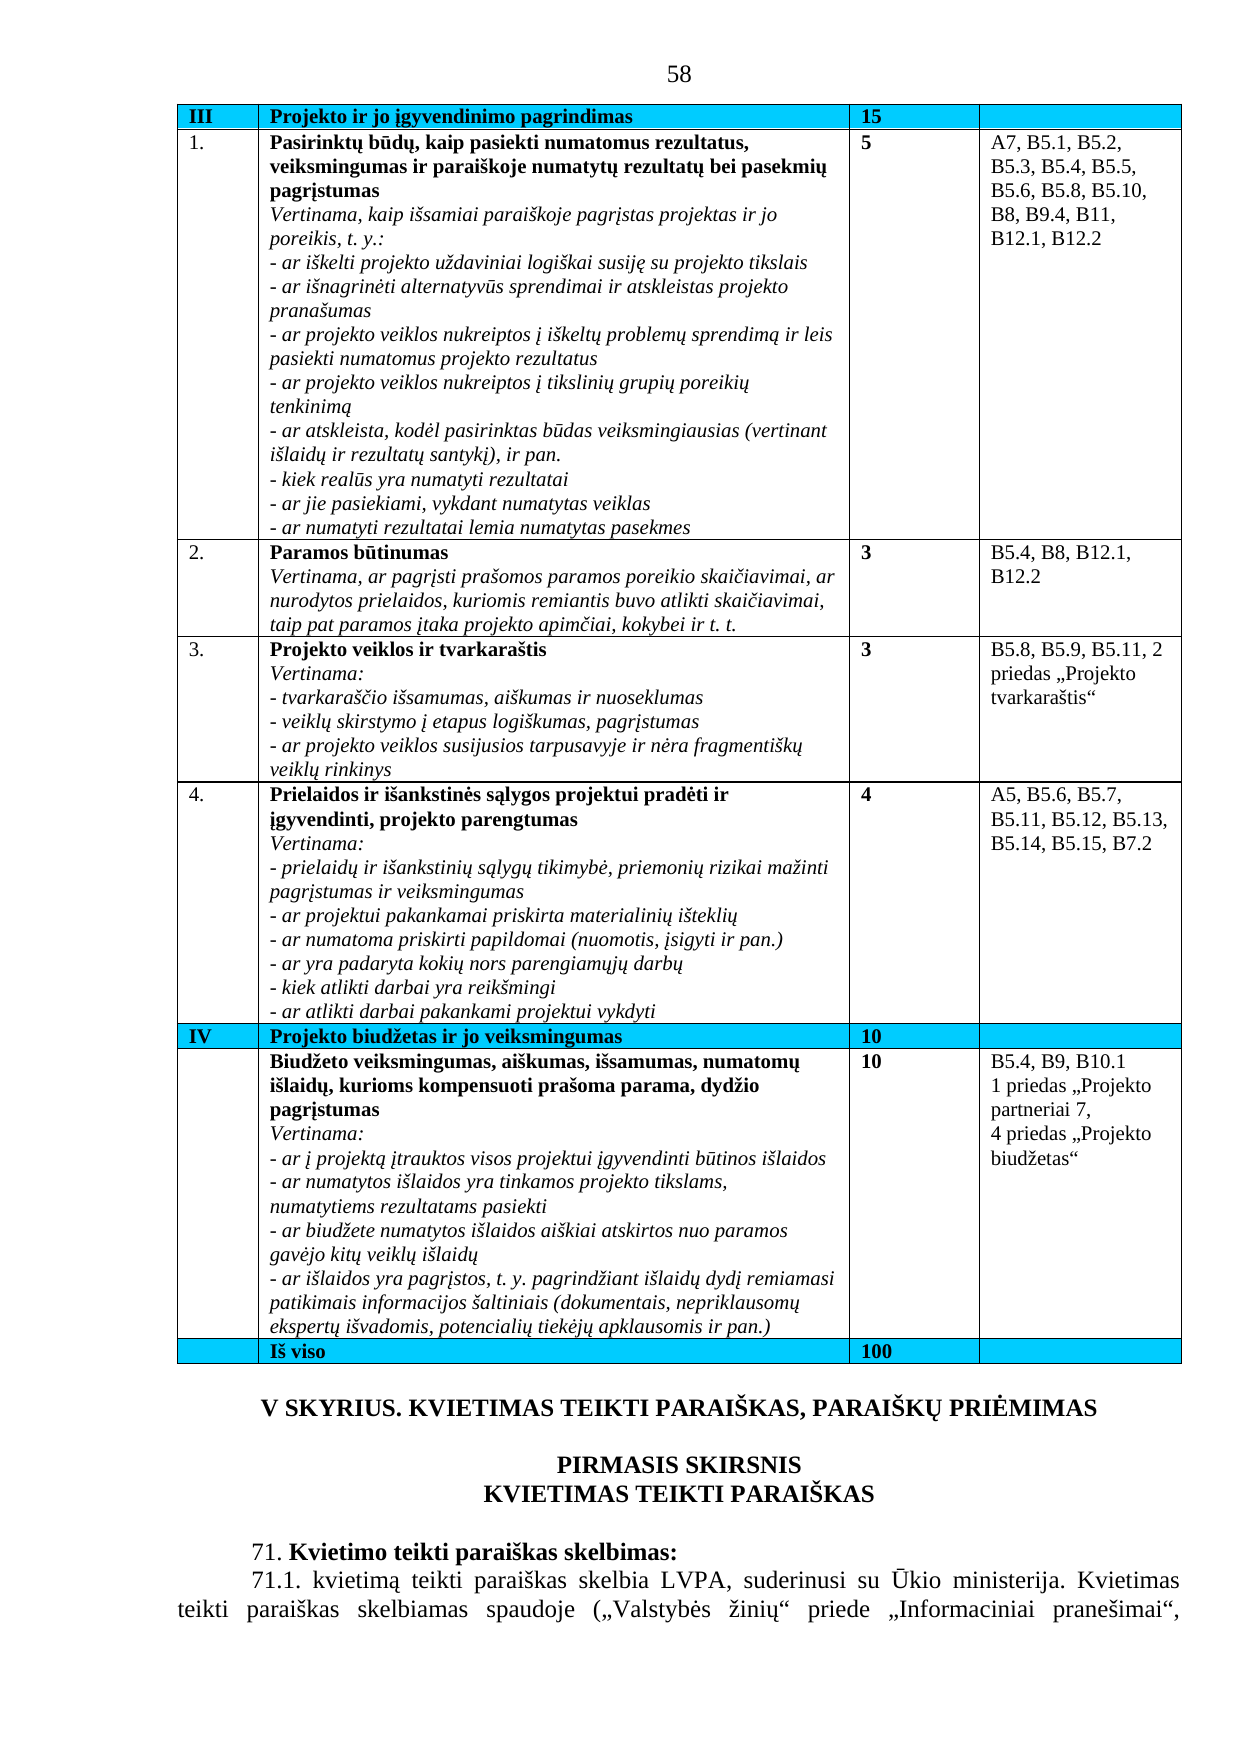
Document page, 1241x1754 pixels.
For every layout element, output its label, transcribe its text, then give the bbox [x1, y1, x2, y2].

table_cell Projekto veiklos ir tvarkaraštis Vertinama: - tvarkaraščio išsamumas, aiškumas ir nuoseklumas - veiklų skirstymo į etapus logiškumas, pagrįstumas - ar projekto veiklos susijusios tarpusavyje ir nėra fragmentiškų veiklų rinkinys [259, 637, 849, 781]
table_cell 5 [850, 130, 979, 539]
text kvietimas teikti paraiškas [177, 1479, 1181, 1508]
table_cell III [178, 105, 258, 128]
table_cell Paramos būtinumas Vertinama, ar pagrįsti prašomos paramos poreikio skaičiavimai, ar nurodytos prielaidos, kuriomis remiantis buvo atlikti skaičiavimai, taip pat paramos įtaka projekto apimčiai, kokybei ir t. t. [259, 540, 849, 636]
table_cell [980, 1024, 1181, 1048]
table_cell Biudžeto veiksmingumas, aiškumas, išsamumas, numatomų išlaidų, kurioms kompensuoti prašoma parama, dydžio pagrįstumas Vertinama: - ar į projektą įtrauktos visos projektui įgyvendinti būtinos išlaidos - ar numatytos išlaidos yra tinkamos projekto tikslams, numatytiems rezultatams pasiekti - ar biudžete numatytos išlaidos aiškiai atskirtos nuo paramos gavėjo kitų veiklų išlaidų - ar išlaidos yra pagrįstos, t. y. pagrindžiant išlaidų dydį remiamasi patikimais informacijos šaltiniais (dokumentais, nepriklausomų ekspertų išvadomis, potencialių tiekėjų apklausomis ir pan.) [259, 1049, 849, 1338]
table_cell 1. [178, 130, 258, 539]
table_cell IV [178, 1024, 258, 1048]
table_cell 10 [850, 1024, 979, 1048]
text 71. Kvietimo teikti paraiškas skelbimas: [177, 1537, 1181, 1565]
table_cell B5.4, B9, B10.1 1 priedas „Projekto partneriai 7, 4 priedas „Projekto biudžetas“ [980, 1049, 1181, 1338]
table_cell B5.4, B8, B12.1, B12.2 [980, 540, 1181, 636]
table_cell A7, B5.1, B5.2, B5.3, B5.4, B5.5, B5.6, B5.8, B5.10, B8, B9.4, B11, B12.1, B12.2 [980, 130, 1181, 539]
table_cell 3 [850, 540, 979, 636]
table_cell [178, 1049, 258, 1338]
table_cell 10 [850, 1049, 979, 1338]
table_cell 3 [850, 637, 979, 781]
table_cell [178, 1339, 258, 1363]
text 71.1. kvietimą teikti paraiškas skelbia LVPA, suderinusi su Ūkio ministerija. Kvietimas teikti paraiškas skelbiamas spaudoje („Valstybės žinių“ priede „Informaciniai pranešimai“, [177, 1565, 1181, 1623]
table_cell A5, B5.6, B5.7, B5.11, B5.12, B5.13, B5.14, B5.15, B7.2 [980, 783, 1181, 1023]
table_cell 100 [850, 1339, 979, 1363]
table_cell 4. [178, 783, 258, 1023]
table_cell 2. [178, 540, 258, 636]
table_cell B5.8, B5.9, B5.11, 2 priedas „Projekto tvarkaraštis“ [980, 637, 1181, 781]
table_cell 3. [178, 637, 258, 781]
table_cell Projekto biudžetas ir jo veiksmingumas [259, 1024, 849, 1048]
text pirmasis skirsnis [177, 1450, 1181, 1479]
table_cell [980, 1339, 1181, 1363]
table_cell 15 [850, 105, 979, 128]
table_cell Pasirinktų būdų, kaip pasiekti numatomus rezultatus, veiksmingumas ir paraiškoje numatytų rezultatų bei pasekmių pagrįstumas Vertinama, kaip išsamiai paraiškoje pagrįstas projektas ir jo poreikis, t. y.: - ar iškelti projekto uždaviniai logiškai susiję su projekto tikslais - ar išnagrinėti alternatyvūs sprendimai ir atskleistas projekto pranašumas - ar projekto veiklos nukreiptos į iškeltų problemų sprendimą ir leis pasiekti numatomus projekto rezultatus - ar projekto veiklos nukreiptos į tikslinių grupių poreikių tenkinimą - ar atskleista, kodėl pasirinktas būdas veiksmingiausias (vertinant išlaidų ir rezultatų santykį), ir pan. - kiek realūs yra numatyti rezultatai - ar jie pasiekiami, vykdant numatytas veiklas - ar numatyti rezultatai lemia numatytas pasekmes [259, 130, 849, 539]
table_cell Iš viso [259, 1339, 849, 1363]
table_cell 4 [850, 783, 979, 1023]
table_cell Prielaidos ir išankstinės sąlygos projektui pradėti ir įgyvendinti, projekto parengtumas Vertinama: - prielaidų ir išankstinių sąlygų tikimybė, priemonių rizikai mažinti pagrįstumas ir veiksmingumas - ar projektui pakankamai priskirta materialinių išteklių - ar numatoma priskirti papildomai (nuomotis, įsigyti ir pan.) - ar yra padaryta kokių nors parengiamųjų darbų - kiek atlikti darbai yra reikšmingi - ar atlikti darbai pakankami projektui vykdyti [259, 783, 849, 1023]
table_cell [980, 105, 1181, 128]
text V SKYRIUS. KVIETIMAS TEIKTI PARAIŠKAS, paraiškų priėmimas [177, 1393, 1181, 1422]
table_cell Projekto ir jo įgyvendinimo pagrindimas [259, 105, 849, 128]
